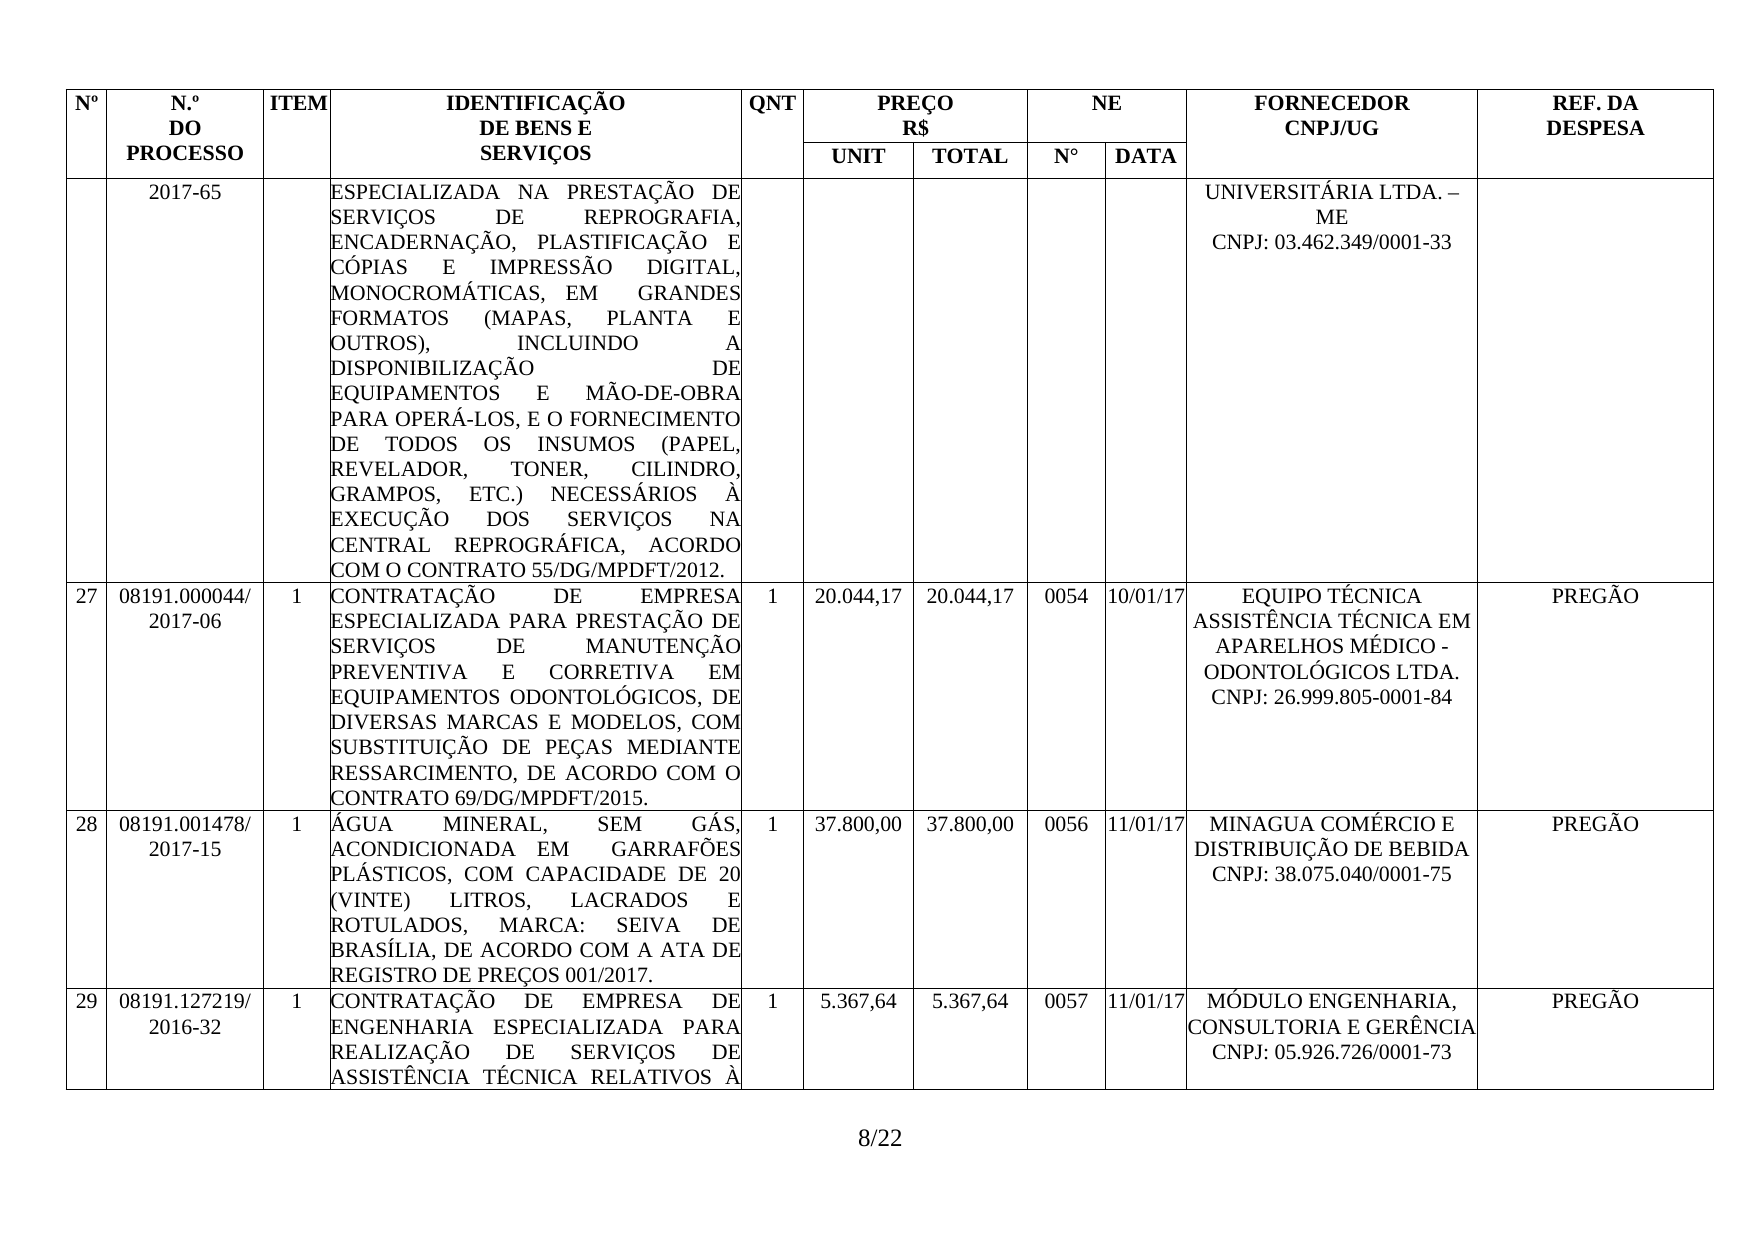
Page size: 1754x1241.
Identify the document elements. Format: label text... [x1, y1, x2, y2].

table_cell MINAGUA COMÉRCIO E DISTRIBUIÇÃO DE BEBIDA CNPJ: 38.075.040/0001-75 [1187, 811, 1477, 987]
table_header FORNECEDOR CNPJ/UG [1187, 90, 1477, 178]
table_cell [914, 179, 1027, 582]
table_cell EQUIPO TÉCNICA ASSISTÊNCIA TÉCNICA EM APARELHOS MÉDICO - ODONTOLÓGICOS LTDA. CNPJ: 26.999.805-0001-84 [1187, 583, 1477, 810]
table_header QNT [742, 90, 803, 178]
table_cell 11/01/17 [1106, 989, 1186, 1089]
table_cell 1 [742, 811, 803, 987]
table_cell 20.044,17 [804, 583, 913, 810]
table_header PREÇO R$ [804, 90, 1027, 142]
table_cell CONTRATAÇÃO DE EMPRESA ESPECIALIZADA PARA PRESTAÇÃO DE SERVIÇOS DE MANUTENÇÃO PREVENTIVA E CORRETIVA EM EQUIPAMENTOS ODONTOLÓGICOS, DE DIVERSAS MARCAS E MODELOS, COM SUBSTITUIÇÃO DE PEÇAS MEDIANTE RESSARCIMENTO, DE ACORDO COM O CONTRATO 69/DG/MPDFT/2015. [331, 583, 741, 810]
table_cell 08191.001478/ 2017-15 [107, 811, 263, 987]
table_cell N° [1028, 143, 1105, 178]
table_cell [742, 179, 803, 582]
table_cell 5.367,64 [914, 989, 1027, 1089]
table_cell ESPECIALIZADA NA PRESTAÇÃO DE SERVIÇOS DE REPROGRAFIA, ENCADERNAÇÃO, PLASTIFICAÇÃO E CÓPIAS E IMPRESSÃO DIGITAL, MONOCROMÁTICAS, EM GRANDES FORMATOS (MAPAS, PLANTA E OUTROS), INCLUINDO A DISPONIBILIZAÇÃO DE EQUIPAMENTOS E MÃO-DE-OBRA PARA OPERÁ-LOS, E O FORNECIMENTO DE TODOS OS INSUMOS (PAPEL, REVELADOR, TONER, CILINDRO, GRAMPOS, ETC.) NECESSÁRIOS À EXECUÇÃO DOS SERVIÇOS NA CENTRAL REPROGRÁFICA, ACORDO COM O CONTRATO 55/DG/MPDFT/2012. [331, 179, 741, 582]
table_cell 1 [264, 989, 330, 1089]
table_cell ÁGUA MINERAL, SEM GÁS, ACONDICIONADA EM GARRAFÕES PLÁSTICOS, COM CAPACIDADE DE 20 (VINTE) LITROS, LACRADOS E ROTULADOS, MARCA: SEIVA DE BRASÍLIA, DE ACORDO COM A ATA DE REGISTRO DE PREÇOS 001/2017. [331, 811, 741, 987]
table_header ITEM [264, 90, 330, 178]
table_cell 0054 [1028, 583, 1105, 810]
table_header IDENTIFICAÇÃO DE BENS E SERVIÇOS [331, 90, 741, 178]
table_header REF. DA DESPESA [1478, 90, 1713, 178]
table_cell 1 [742, 583, 803, 810]
table_cell UNIT [804, 143, 913, 178]
table_header N.º DO PROCESSO [107, 90, 263, 178]
table_header Nº [67, 90, 106, 178]
table_cell 28 [67, 811, 106, 987]
table_cell PREGÃO [1478, 989, 1713, 1089]
table_cell 1 [742, 989, 803, 1089]
table_cell 29 [67, 989, 106, 1089]
table_cell 1 [264, 583, 330, 810]
table_header NE [1028, 90, 1186, 142]
table_cell DATA [1106, 143, 1186, 178]
table_cell [804, 179, 913, 582]
table_cell 20.044,17 [914, 583, 1027, 810]
table_cell 2017-65 [107, 179, 263, 582]
table_cell CONTRATAÇÃO DE EMPRESA DE ENGENHARIA ESPECIALIZADA PARA REALIZAÇÃO DE SERVIÇOS DE ASSISTÊNCIA TÉCNICA RELATIVOS À [331, 989, 741, 1089]
table_cell 37.800,00 [914, 811, 1027, 987]
table_cell TOTAL [914, 143, 1027, 178]
table_cell 11/01/17 [1106, 811, 1186, 987]
table_cell 37.800,00 [804, 811, 913, 987]
table_cell [1028, 179, 1105, 582]
table_cell 08191.000044/ 2017-06 [107, 583, 263, 810]
table_cell 08191.127219/ 2016-32 [107, 989, 263, 1089]
table_cell MÓDULO ENGENHARIA, CONSULTORIA E GERÊNCIA CNPJ: 05.926.726/0001-73 [1187, 989, 1477, 1089]
table_cell [1106, 179, 1186, 582]
table_cell 0056 [1028, 811, 1105, 987]
table_cell [264, 179, 330, 582]
table_cell PREGÃO [1478, 811, 1713, 987]
table_cell 0057 [1028, 989, 1105, 1089]
table_cell 5.367,64 [804, 989, 913, 1089]
table_cell [1478, 179, 1713, 582]
table_cell 10/01/17 [1106, 583, 1186, 810]
table_cell UNIVERSITÁRIA LTDA. – ME CNPJ: 03.462.349/0001-33 [1187, 179, 1477, 582]
table_cell 27 [67, 583, 106, 810]
table_cell 1 [264, 811, 330, 987]
table_cell PREGÃO [1478, 583, 1713, 810]
table_cell [67, 179, 106, 582]
